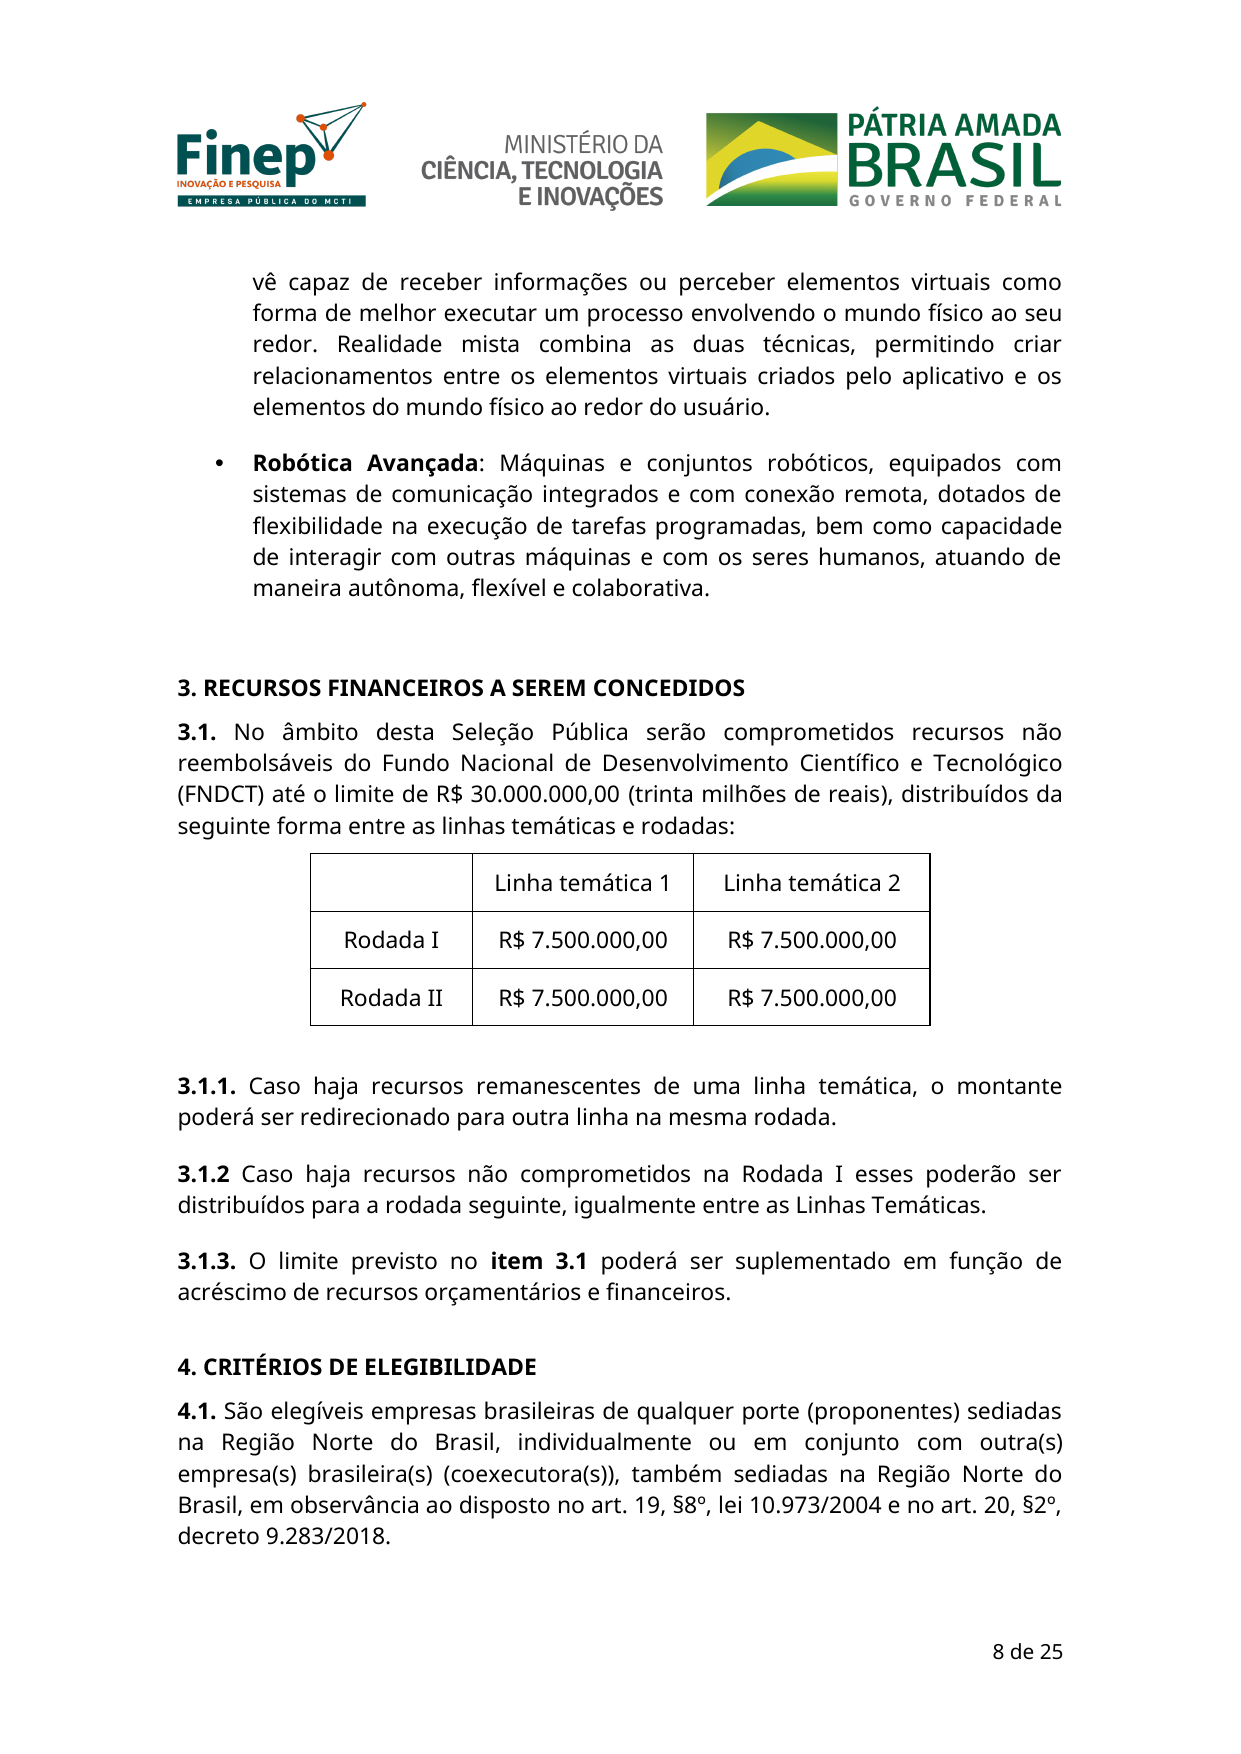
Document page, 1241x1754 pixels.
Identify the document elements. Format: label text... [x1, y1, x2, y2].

table_cell R$ 7.500.000,00 [473, 969, 693, 1025]
table_cell R$ 7.500.000,00 [473, 912, 693, 968]
table_cell R$ 7.500.000,00 [694, 912, 929, 968]
text 4.1. São elegíveis empresas brasileiras de qualquer porte (proponentes) sediadas na Região Norte do Brasil, individualmente ou em conjunto com outra(s) empresa(s) brasileira(s) (coexecutora(s)), também sediadas na Região Norte do Brasil, em observância ao disposto no art. 19, §8º, lei 10.973/2004 e no art. 20, §2º, decreto 9.283/2018. [177, 1395, 1063, 1551]
table_header Linha temática 1 [473, 854, 693, 911]
table_cell Rodada I [311, 912, 472, 968]
table_cell Rodada II [311, 969, 472, 1025]
table_header Linha temática 2 [694, 854, 929, 911]
text 3.1.3. O limite previsto no item 3.1 poderá ser suplementado em função de acréscimo de recursos orçamentários e financeiros. [177, 1245, 1063, 1307]
text 3.1.1. Caso haja recursos remanescentes de uma linha temática, o montante poderá ser redirecionado para outra linha na mesma rodada. [177, 1070, 1063, 1132]
list vê capaz de receber informações ou perceber elementos virtuais como forma de melhor executar um processo envolvendo o mundo físico ao seu redor. Realidade mista combina as duas técnicas, permitindo criar relacionamentos entre os elementos virtuais criados pelo aplicativo e os elementos do mundo físico ao redor do usuário. [215, 266, 1063, 422]
text 3.1.2 Caso haja recursos não comprometidos na Rodada I esses poderão ser distribuídos para a rodada seguinte, igualmente entre as Linhas Temáticas. [177, 1157, 1063, 1220]
table_cell R$ 7.500.000,00 [694, 969, 929, 1025]
text 4. CRITÉRIOS DE ELEGIBILIDADE [177, 1351, 1063, 1382]
text 3.1. No âmbito desta Seleção Pública serão comprometidos recursos não reembolsáveis do Fundo Nacional de Desenvolvimento Científico e Tecnológico (FNDCT) até o limite de R$ 30.000.000,00 (trinta milhões de reais), distribuídos da seguinte forma entre as linhas temáticas e rodadas: [177, 716, 1063, 841]
table_header [311, 854, 472, 911]
list Robótica Avançada: Máquinas e conjuntos robóticos, equipados com sistemas de comunicação integrados e com conexão remota, dotados de flexibilidade na execução de tarefas programadas, bem como capacidade de interagir com outras máquinas e com os seres humanos, atuando de maneira autônoma, flexível e colaborativa. [215, 447, 1063, 603]
text 3. RECURSOS FINANCEIROS A SEREM CONCEDIDOS [177, 672, 1063, 703]
